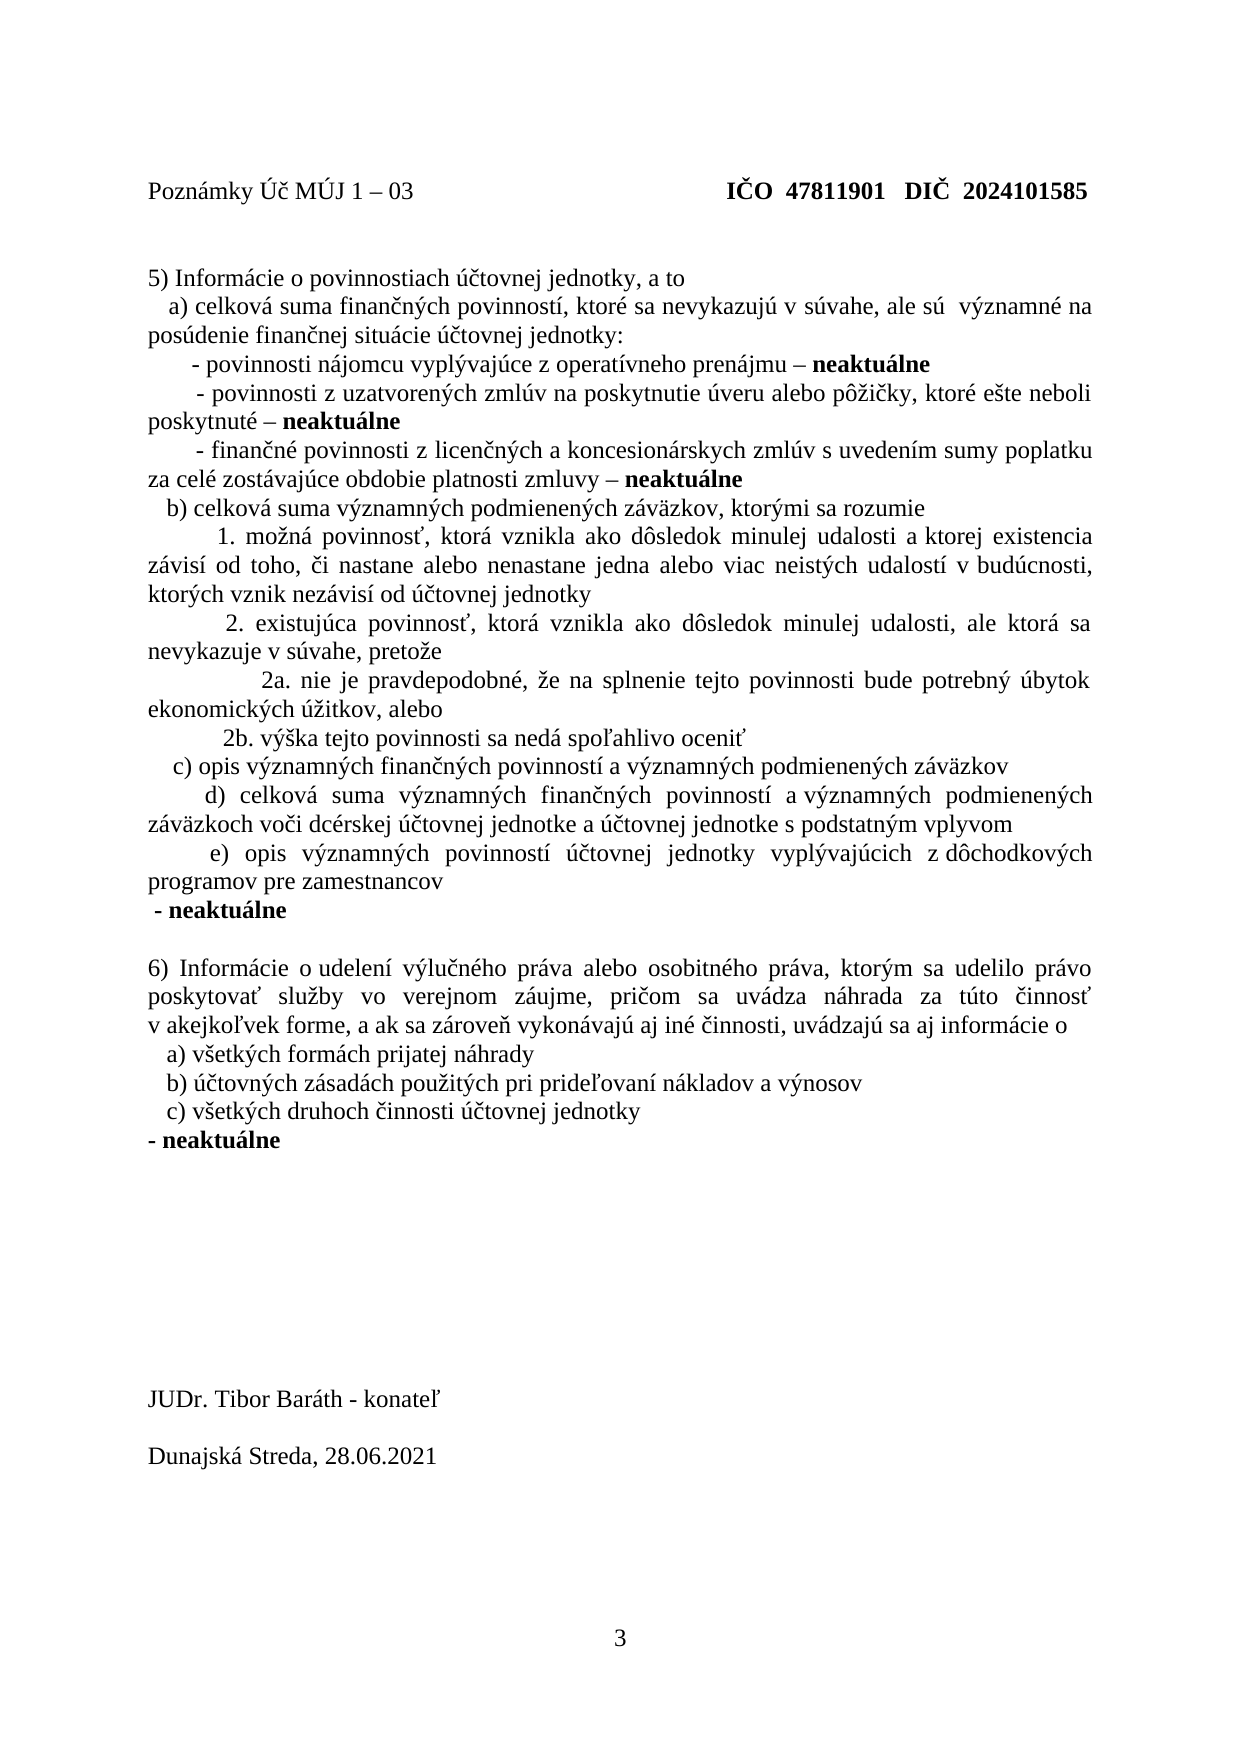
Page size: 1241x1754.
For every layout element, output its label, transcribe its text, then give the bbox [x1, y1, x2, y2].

text 2. existujúca povinnosť, ktorá vznikla ako dôsledok minulej udalosti, ale ktorá sa nevykazuje v súvahe, pretože [148, 608, 1093, 665]
text - povinnosti z uzatvorených zmlúv na poskytnutie úveru alebo pôžičky, ktoré ešte neboli poskytnuté – neaktuálne [148, 378, 1093, 435]
text JUDr. Tibor Baráth - konateľ [148, 1384, 1093, 1413]
text c) opis významných finančných povinností a významných podmienených záväzkov [148, 751, 1093, 780]
text Dunajská Streda, 28.06.2021 [148, 1441, 1093, 1470]
text - povinnosti nájomcu vyplývajúce z operatívneho prenájmu – neaktuálne [148, 349, 1093, 378]
text e) opis významných povinností účtovnej jednotky vyplývajúcich z dôchodkových programov pre zamestnancov [148, 838, 1093, 895]
text d) celková suma významných finančných povinností a významných podmienených záväzkoch voči dcérskej účtovnej jednotke a účtovnej jednotke s podstatným vplyvom [148, 780, 1093, 838]
text - neaktuálne [148, 895, 1093, 924]
text 6) Informácie o udelení výlučného práva alebo osobitného práva, ktorým sa udelilo právo poskytovať služby vo verejnom záujme, pričom sa uvádza náhrada za túto činnosť v akejkoľvek forme, a ak sa zároveň vykonávajú aj iné činnosti, uvádzajú sa aj informácie o [148, 953, 1093, 1039]
text - finančné povinnosti z licenčných a koncesionárskych zmlúv s uvedením sumy poplatku za celé zostávajúce obdobie platnosti zmluvy – neaktuálne [148, 435, 1093, 493]
text c) všetkých druhoch činnosti účtovnej jednotky [148, 1096, 1093, 1125]
text Poznámky Úč MÚJ 1 – 03 IČO 47811901 DIČ 2024101585 [148, 176, 1093, 205]
text 5) Informácie o povinnostiach účtovnej jednotky, a to [148, 263, 1093, 291]
text 2a. nie je pravdepodobné, že na splnenie tejto povinnosti bude potrebný úbytok ekonomických úžitkov, alebo [148, 665, 1093, 723]
text - neaktuálne [148, 1125, 1093, 1154]
text a) všetkých formách prijatej náhrady [148, 1039, 1093, 1068]
text 2b. výška tejto povinnosti sa nedá spoľahlivo oceniť [148, 723, 1093, 751]
text b) účtovných zásadách použitých pri prideľovaní nákladov a výnosov [148, 1068, 1093, 1096]
text b) celková suma významných podmienených záväzkov, ktorými sa rozumie [148, 493, 1093, 521]
text 1. možná povinnosť, ktorá vznikla ako dôsledok minulej udalosti a ktorej existencia závisí od toho, či nastane alebo nenastane jedna alebo viac neistých udalostí v budúcnosti, ktorých vznik nezávisí od účtovnej jednotky [148, 521, 1093, 608]
text a) celková suma finančných povinností, ktoré sa nevykazujú v súvahe, ale sú významné na posúdenie finančnej situácie účtovnej jednotky: [148, 291, 1093, 349]
